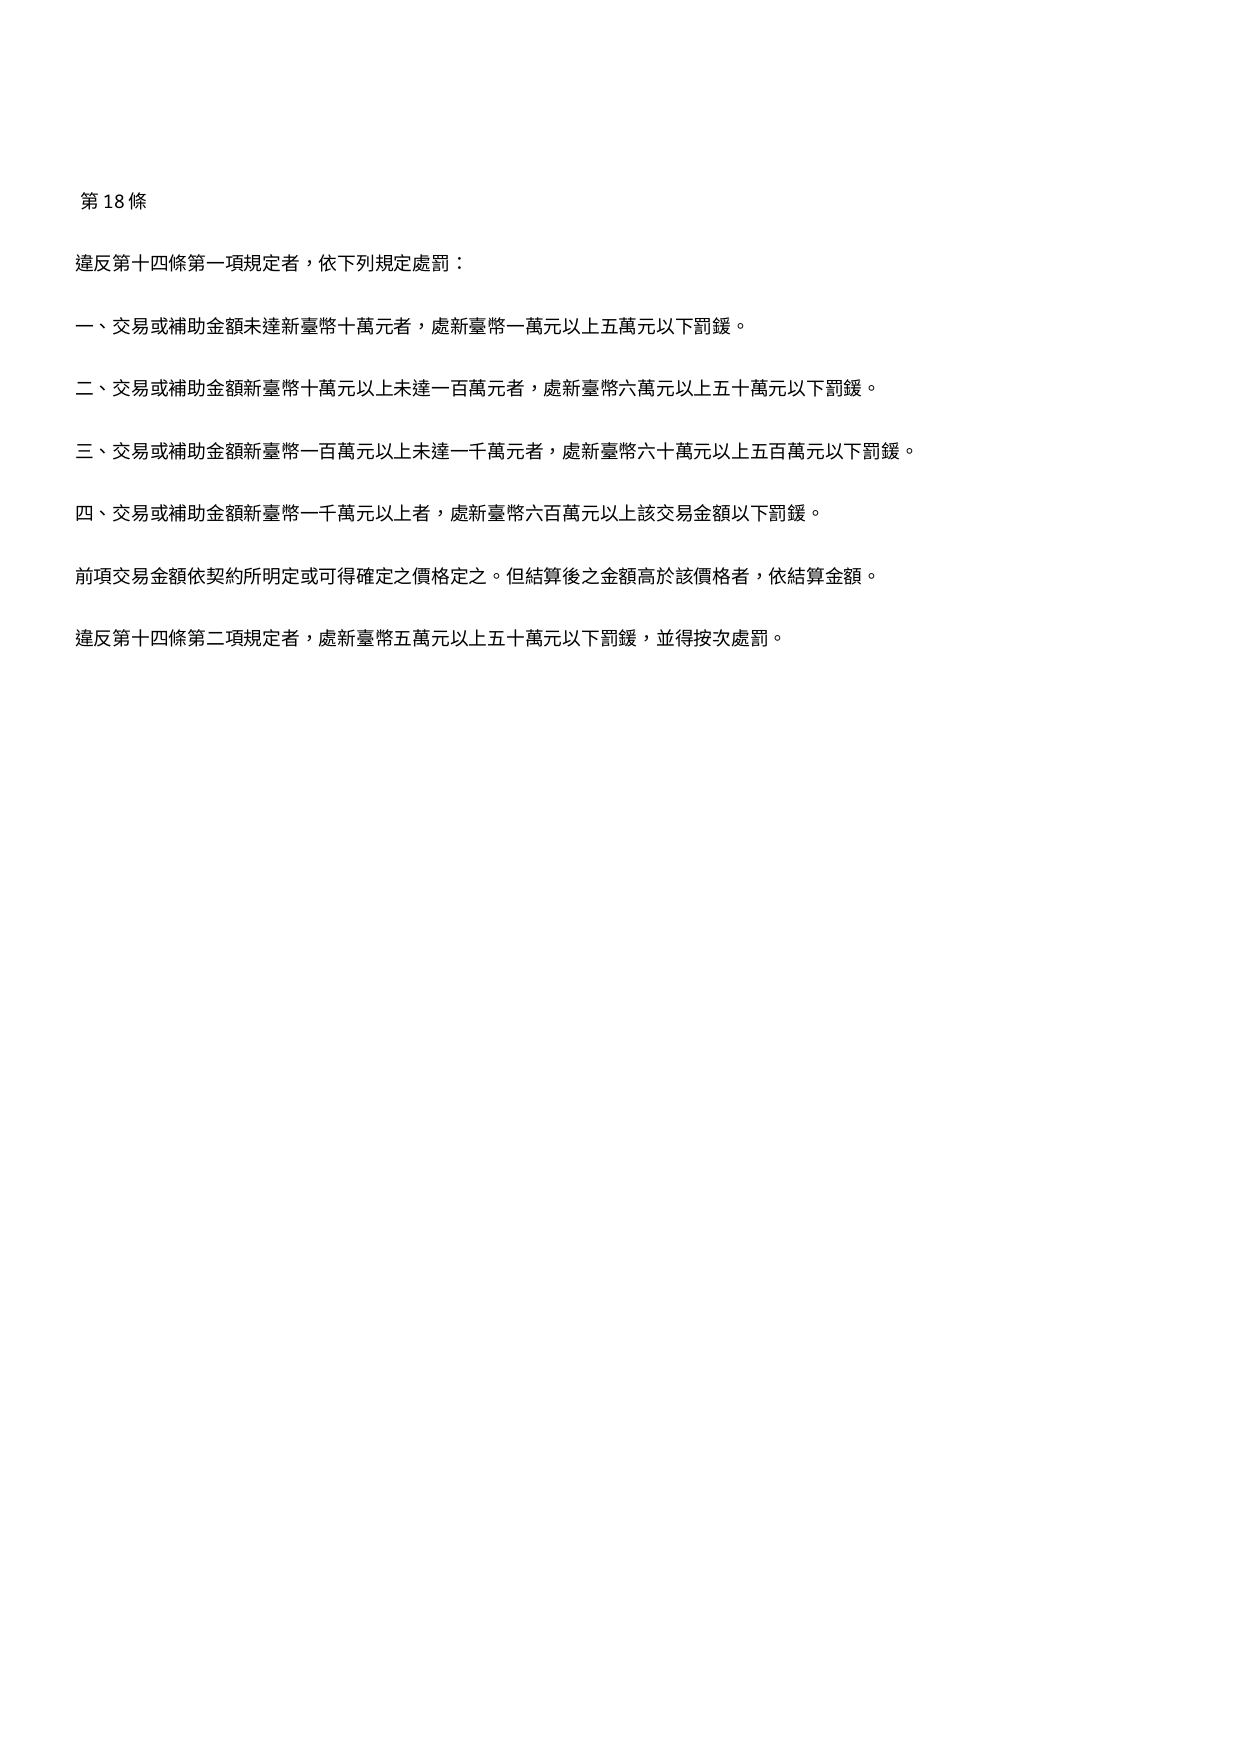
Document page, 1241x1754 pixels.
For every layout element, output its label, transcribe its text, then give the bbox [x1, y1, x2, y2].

text 違反第十四條第二項規定者，處新臺幣五萬元以上五十萬元以下罰鍰，並得按次處罰。 [75, 596, 1165, 658]
text 前項交易金額依契約所明定或可得確定之價格定之。但結算後之金額高於該價格者，依結算金額。 [75, 533, 1165, 596]
text 三、交易或補助金額新臺幣一百萬元以上未達一千萬元者，處新臺幣六十萬元以上五百萬元以下罰鍰。 [75, 408, 1165, 471]
text 第18條 [1, 158, 1240, 221]
text 違反第十四條第一項規定者，依下列規定處罰： [75, 221, 1165, 283]
text 二、交易或補助金額新臺幣十萬元以上未達一百萬元者，處新臺幣六萬元以上五十萬元以下罰鍰。 [75, 346, 1165, 408]
text 一、交易或補助金額未達新臺幣十萬元者，處新臺幣一萬元以上五萬元以下罰鍰。 [75, 283, 1165, 346]
text 四、交易或補助金額新臺幣一千萬元以上者，處新臺幣六百萬元以上該交易金額以下罰鍰。 [75, 471, 1165, 533]
